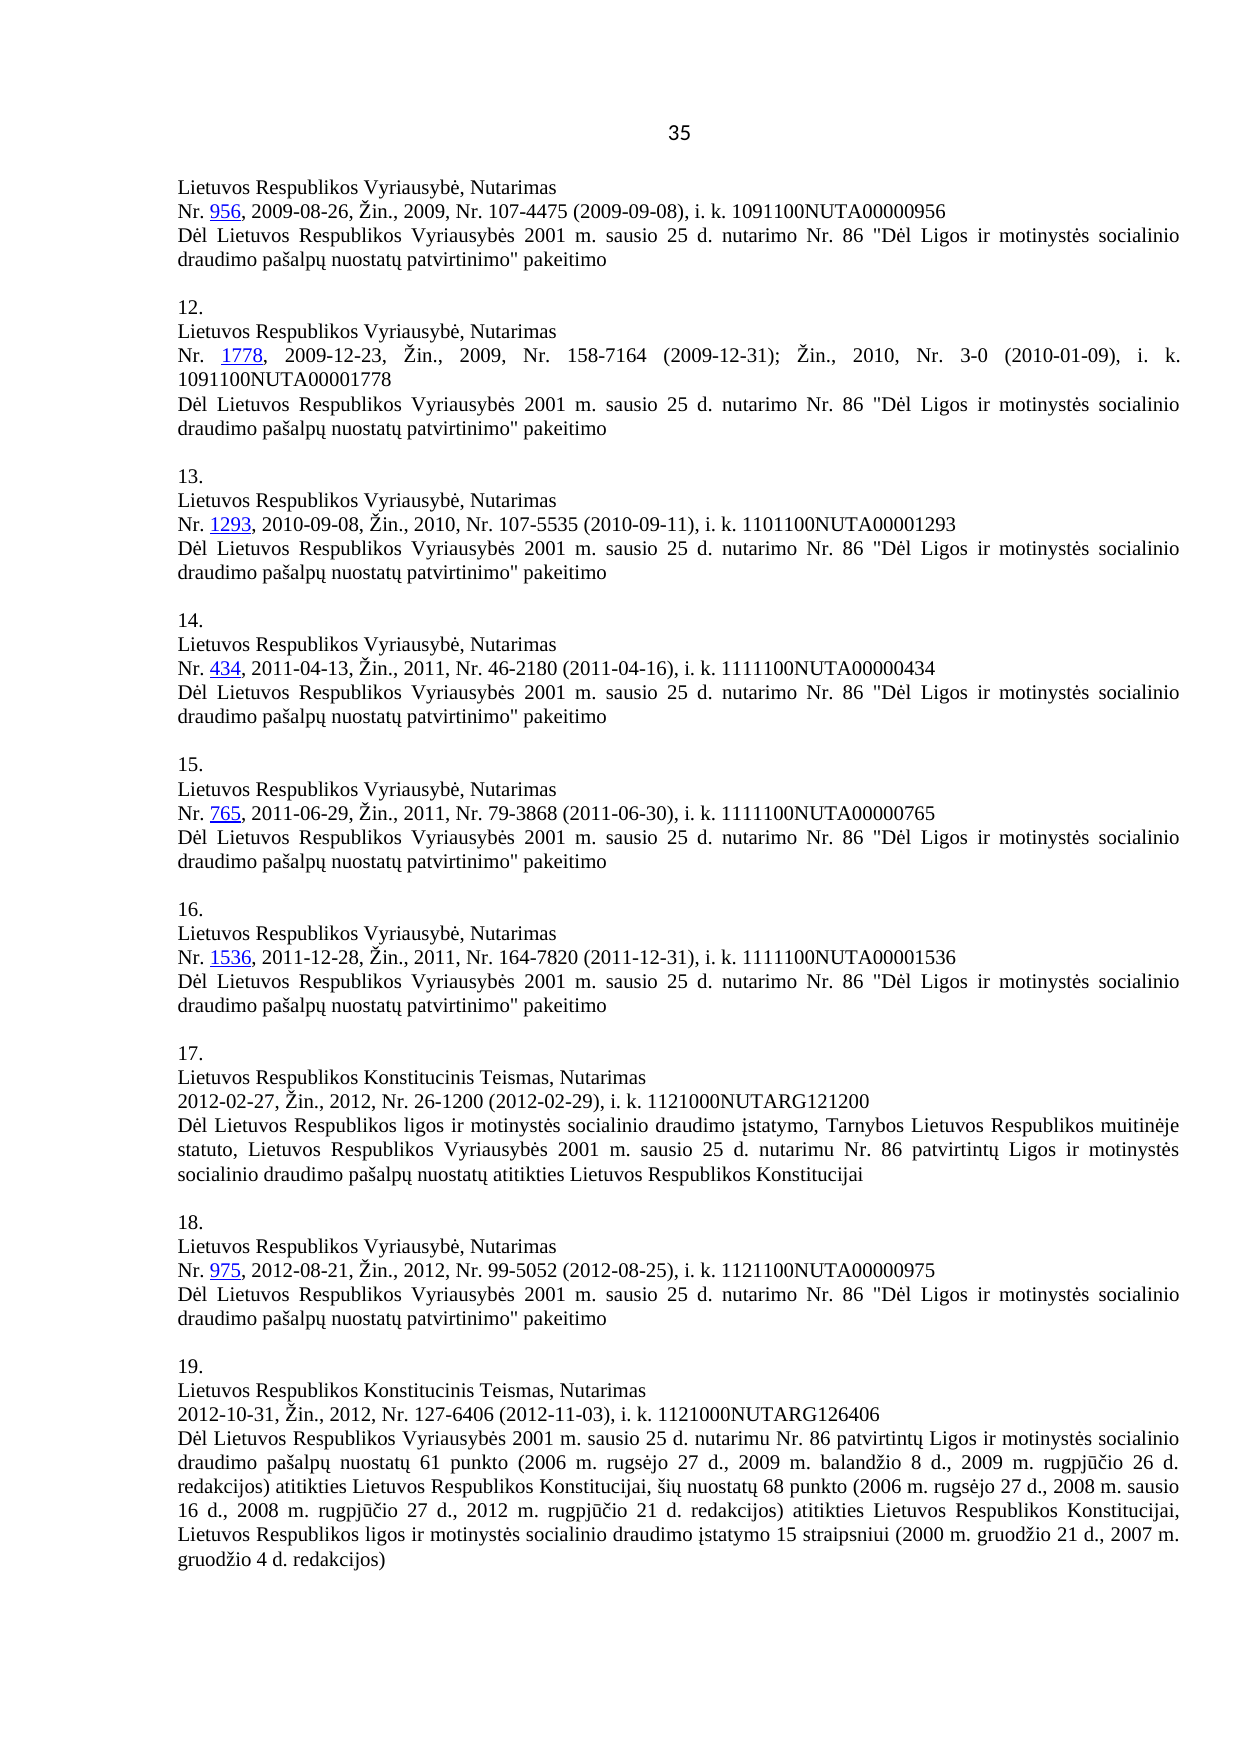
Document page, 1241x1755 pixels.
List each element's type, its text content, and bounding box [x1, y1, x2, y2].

text Nr. 765, 2011-06-29, Žin., 2011, Nr. 79-3868 (2011-06-30), i. k. 1111100NUTA00000765 [177, 801, 1181, 824]
text Lietuvos Respublikos Konstitucinis Teismas, Nutarimas [177, 1378, 1181, 1402]
text Dėl Lietuvos Respublikos Vyriausybės 2001 m. sausio 25 d. nutarimo Nr. 86 "Dėl Ligos ir motinystės socialinio draudimo pašalpų nuostatų patvirtinimo" pakeitimo [177, 391, 1181, 439]
text Dėl Lietuvos Respublikos Vyriausybės 2001 m. sausio 25 d. nutarimo Nr. 86 "Dėl Ligos ir motinystės socialinio draudimo pašalpų nuostatų patvirtinimo" pakeitimo [177, 536, 1181, 584]
text 19. [177, 1354, 1181, 1378]
text Lietuvos Respublikos Vyriausybė, Nutarimas [177, 175, 1181, 199]
text Nr. 956, 2009-08-26, Žin., 2009, Nr. 107-4475 (2009-09-08), i. k. 1091100NUTA00000956 [177, 199, 1181, 223]
text Lietuvos Respublikos Konstitucinis Teismas, Nutarimas [177, 1065, 1181, 1089]
text Dėl Lietuvos Respublikos Vyriausybės 2001 m. sausio 25 d. nutarimo Nr. 86 "Dėl Ligos ir motinystės socialinio draudimo pašalpų nuostatų patvirtinimo" pakeitimo [177, 680, 1181, 728]
text Nr. 975, 2012-08-21, Žin., 2012, Nr. 99-5052 (2012-08-25), i. k. 1121100NUTA00000975 [177, 1258, 1181, 1282]
text Dėl Lietuvos Respublikos Vyriausybės 2001 m. sausio 25 d. nutarimo Nr. 86 "Dėl Ligos ir motinystės socialinio draudimo pašalpų nuostatų patvirtinimo" pakeitimo [177, 824, 1181, 873]
text Dėl Lietuvos Respublikos ligos ir motinystės socialinio draudimo įstatymo, Tarnybos Lietuvos Respublikos muitinėje statuto, Lietuvos Respublikos Vyriausybės 2001 m. sausio 25 d. nutarimu Nr. 86 patvirtintų Ligos ir motinystės socialinio draudimo pašalpų nuostatų atitikties Lietuvos Respublikos Konstitucijai [177, 1113, 1181, 1186]
text Dėl Lietuvos Respublikos Vyriausybės 2001 m. sausio 25 d. nutarimo Nr. 86 "Dėl Ligos ir motinystės socialinio draudimo pašalpų nuostatų patvirtinimo" pakeitimo [177, 1282, 1181, 1330]
text Lietuvos Respublikos Vyriausybė, Nutarimas [177, 319, 1181, 343]
text 15. [177, 752, 1181, 776]
text Lietuvos Respublikos Vyriausybė, Nutarimas [177, 776, 1181, 801]
text 16. [177, 897, 1181, 921]
text Dėl Lietuvos Respublikos Vyriausybės 2001 m. sausio 25 d. nutarimu Nr. 86 patvirtintų Ligos ir motinystės socialinio draudimo pašalpų nuostatų 61 punkto (2006 m. rugsėjo 27 d., 2009 m. balandžio 8 d., 2009 m. rugpjūčio 26 d. redakcijos) atitikties Lietuvos Respublikos Konstitucijai, šių nuostatų 68 punkto (2006 m. rugsėjo 27 d., 2008 m. sausio 16 d., 2008 m. rugpjūčio 27 d., 2012 m. rugpjūčio 21 d. redakcijos) atitikties Lietuvos Respublikos Konstitucijai, Lietuvos Respublikos ligos ir motinystės socialinio draudimo įstatymo 15 straipsniui (2000 m. gruodžio 21 d., 2007 m. gruodžio 4 d. redakcijos) [177, 1426, 1181, 1571]
text 17. [177, 1041, 1181, 1065]
text Lietuvos Respublikos Vyriausybė, Nutarimas [177, 488, 1181, 512]
text Nr. 1778, 2009-12-23, Žin., 2009, Nr. 158-7164 (2009-12-31); Žin., 2010, Nr. 3-0 (2010-01-09), i. k. 1091100NUTA00001778 [177, 343, 1181, 391]
text 12. [177, 295, 1181, 319]
text 13. [177, 464, 1181, 488]
text Lietuvos Respublikos Vyriausybė, Nutarimas [177, 1234, 1181, 1258]
text 2012-10-31, Žin., 2012, Nr. 127-6406 (2012-11-03), i. k. 1121000NUTARG126406 [177, 1402, 1181, 1426]
text Nr. 1293, 2010-09-08, Žin., 2010, Nr. 107-5535 (2010-09-11), i. k. 1101100NUTA00001293 [177, 512, 1181, 536]
text 14. [177, 608, 1181, 632]
text Nr. 1536, 2011-12-28, Žin., 2011, Nr. 164-7820 (2011-12-31), i. k. 1111100NUTA00001536 [177, 945, 1181, 969]
text Lietuvos Respublikos Vyriausybė, Nutarimas [177, 921, 1181, 945]
text 18. [177, 1209, 1181, 1234]
text Dėl Lietuvos Respublikos Vyriausybės 2001 m. sausio 25 d. nutarimo Nr. 86 "Dėl Ligos ir motinystės socialinio draudimo pašalpų nuostatų patvirtinimo" pakeitimo [177, 969, 1181, 1017]
text Lietuvos Respublikos Vyriausybė, Nutarimas [177, 632, 1181, 656]
text Dėl Lietuvos Respublikos Vyriausybės 2001 m. sausio 25 d. nutarimo Nr. 86 "Dėl Ligos ir motinystės socialinio draudimo pašalpų nuostatų patvirtinimo" pakeitimo [177, 223, 1181, 271]
text 2012-02-27, Žin., 2012, Nr. 26-1200 (2012-02-29), i. k. 1121000NUTARG121200 [177, 1089, 1181, 1113]
text Nr. 434, 2011-04-13, Žin., 2011, Nr. 46-2180 (2011-04-16), i. k. 1111100NUTA00000434 [177, 656, 1181, 680]
